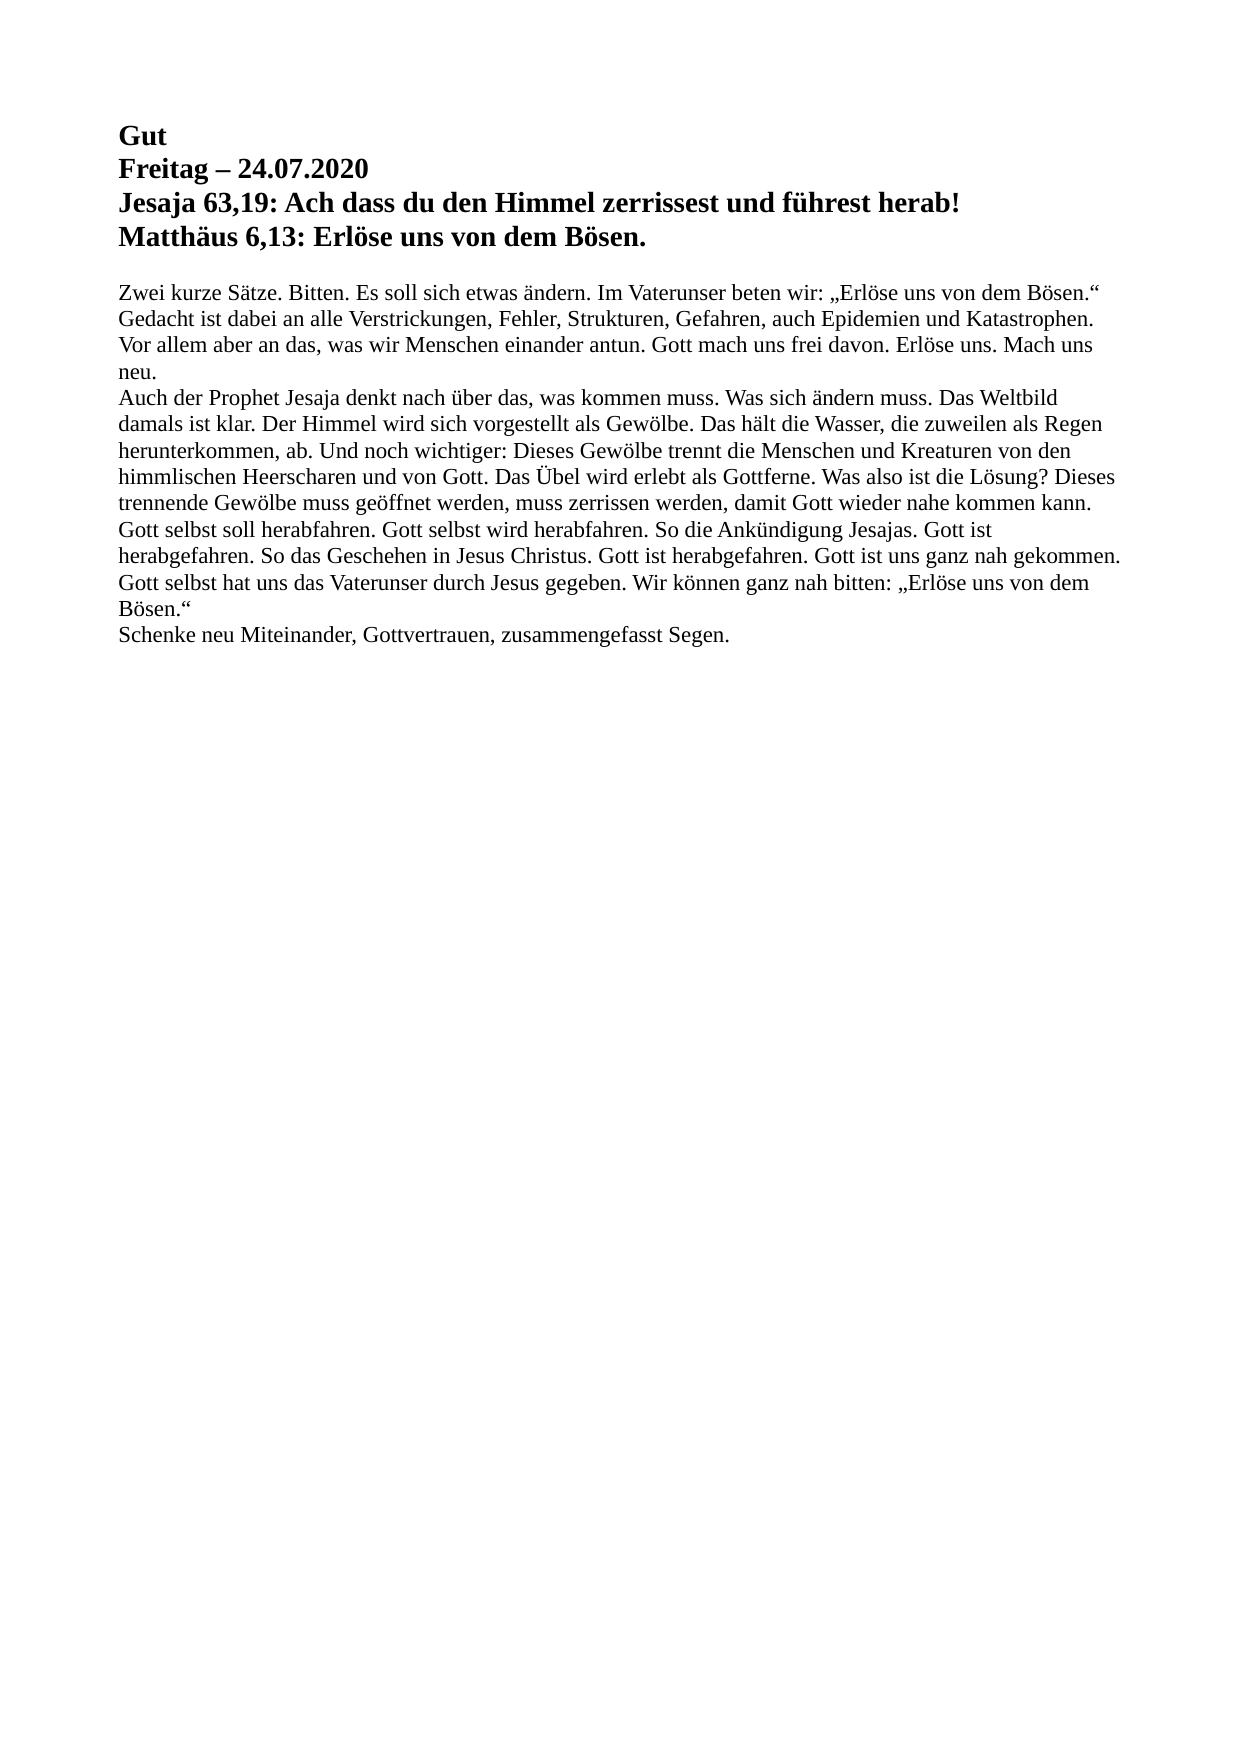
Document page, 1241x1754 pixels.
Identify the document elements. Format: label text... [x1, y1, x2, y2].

text Schenke neu Miteinander, Gottvertrauen, zusammengefasst Segen. [118, 621, 1122, 648]
text Gut [118, 118, 1122, 152]
text Auch der Prophet Jesaja denkt nach über das, was kommen muss. Was sich ändern muss. Das Weltbild damals ist klar. Der Himmel wird sich vorgestellt als Gewölbe. Das hält die Wasser, die zuweilen als Regen herunterkommen, ab. Und noch wichtiger: Dieses Gewölbe trennt die Menschen und Kreaturen von den himmlischen Heerscharen und von Gott. Das Übel wird erlebt als Gottferne. Was also ist die Lösung? Dieses trennende Gewölbe muss geöffnet werden, muss zerrissen werden, damit Gott wieder nahe kommen kann. Gott selbst soll herabfahren. Gott selbst wird herabfahren. So die Ankündigung Jesajas. Gott ist herabgefahren. So das Geschehen in Jesus Christus. Gott ist herabgefahren. Gott ist uns ganz nah gekommen. Gott selbst hat uns das Vaterunser durch Jesus gegeben. Wir können ganz nah bitten: „Erlöse uns von dem Bösen.“ [118, 384, 1122, 621]
text Jesaja 63,19: Ach dass du den Himmel zerrissest und führest herab! [118, 185, 1122, 219]
text Freitag – 24.07.2020 [118, 152, 1122, 185]
text Matthäus 6,13: Erlöse uns von dem Bösen. [118, 219, 1122, 252]
text Zwei kurze Sätze. Bitten. Es soll sich etwas ändern. Im Vaterunser beten wir: „Erlöse uns von dem Bösen.“ Gedacht ist dabei an alle Verstrickungen, Fehler, Strukturen, Gefahren, auch Epidemien und Katastrophen. Vor allem aber an das, was wir Menschen einander antun. Gott mach uns frei davon. Erlöse uns. Mach uns neu. [118, 279, 1122, 384]
